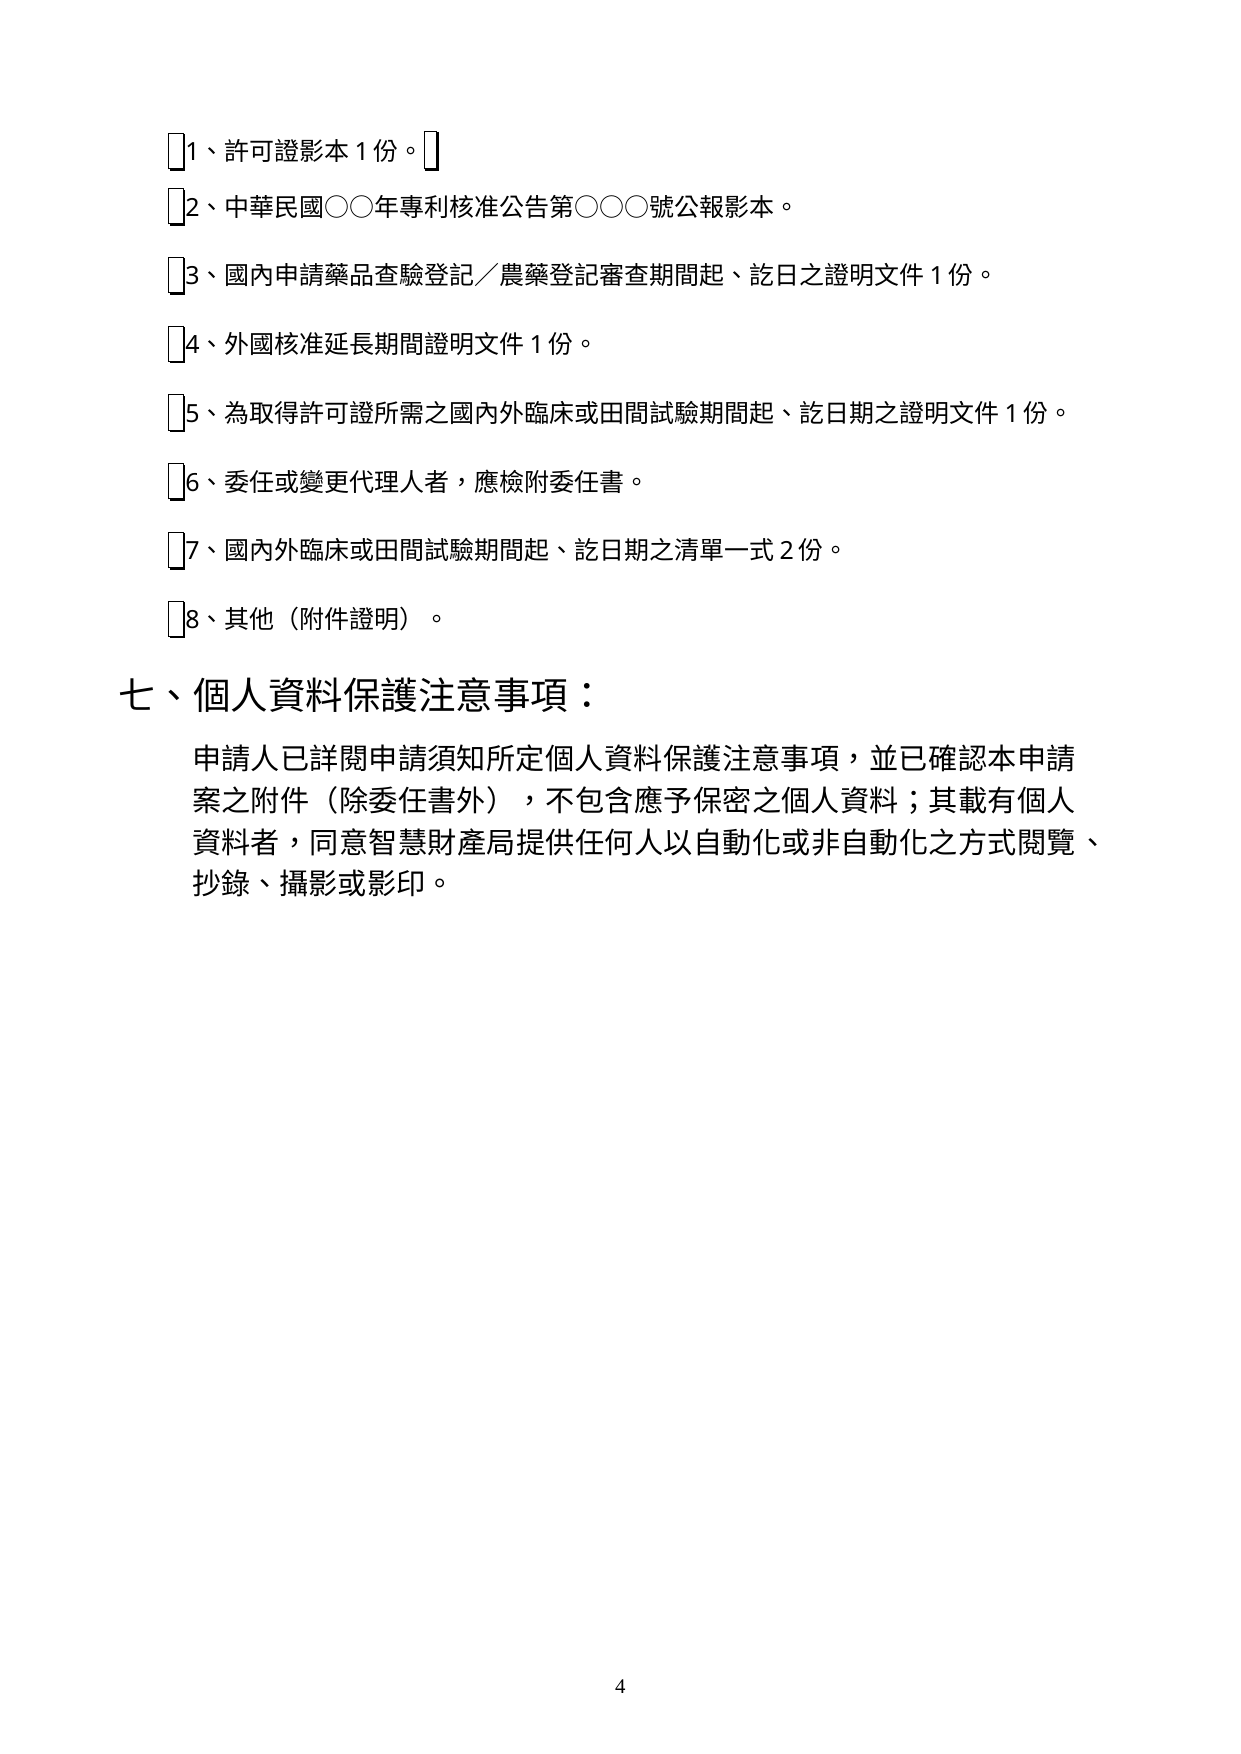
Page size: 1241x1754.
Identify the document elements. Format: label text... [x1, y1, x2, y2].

text 3、國內申請藥品查驗登記／農藥登記審查期間起、訖日之證明文件1份。 [162, 239, 1122, 308]
text 6、委任或變更代理人者，應檢附委任書。 [162, 446, 1122, 514]
text 5、為取得許可證所需之國內外臨床或田間試驗期間起、訖日期之證明文件1份。 [162, 377, 1122, 446]
text 2、中華民國○○年專利核准公告第○○○號公報影本。 [162, 171, 1122, 239]
text 七、個人資料保護注意事項： [118, 669, 1122, 719]
text 申請人已詳閱申請須知所定個人資料保護注意事項，並已確認本申請案之附件（除委任書外），不包含應予保密之個人資料；其載有個人資料者，同意智慧財產局提供任何人以自動化或非自動化之方式閱覽、抄錄、攝影或影印。 [192, 736, 1078, 903]
text 1、許可證影本1份。 [162, 121, 1122, 171]
text 7、國內外臨床或田間試驗期間起、訖日期之清單一式2份。 [162, 514, 1122, 583]
text 8、其他（附件證明）。 [162, 583, 1122, 652]
text 4、外國核准延長期間證明文件1份。 [162, 308, 1122, 377]
